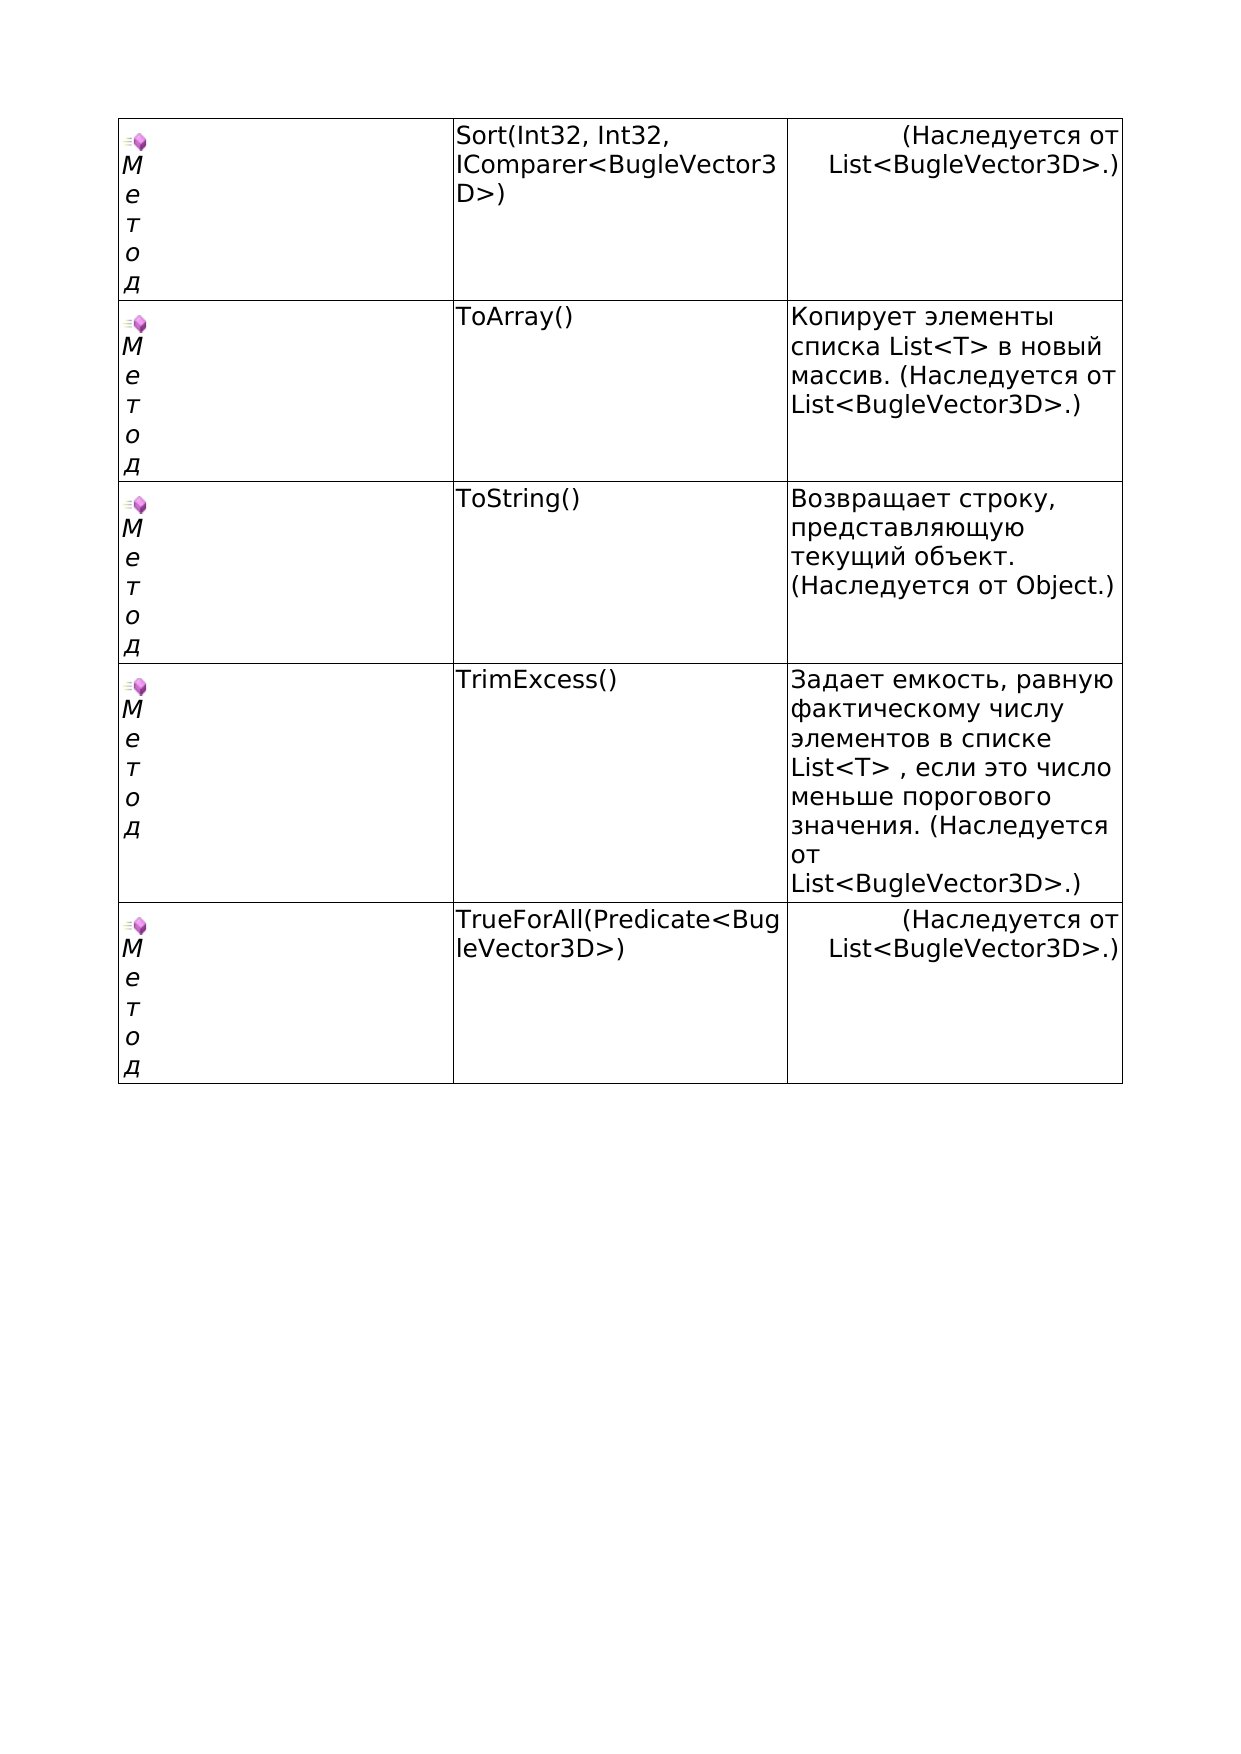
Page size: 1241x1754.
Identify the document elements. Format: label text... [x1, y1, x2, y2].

table_cell Копирует элементы списка List<T> в новый массив. (Наследуется от List<BugleVector3D>.) [788, 301, 1122, 481]
picture [121, 315, 147, 333]
picture [121, 133, 147, 151]
table_cell (Наследуется от List<BugleVector3D>.) [788, 903, 1122, 1083]
picture [121, 917, 147, 935]
table_cell ToString() [454, 482, 787, 662]
table_cell TrimExcess() [454, 664, 787, 902]
picture [121, 678, 147, 696]
table_cell [119, 301, 453, 481]
table_cell Задает емкость, равную фактическому числу элементов в списке List<T> , если это число меньше порогового значения. (Наследуется от List<BugleVector3D>.) [788, 664, 1122, 902]
table_cell [119, 664, 453, 902]
table_cell Возвращает строку, представляющую текущий объект. (Наследуется от Object.) [788, 482, 1122, 662]
table_cell ToArray() [454, 301, 787, 481]
picture [121, 496, 147, 514]
table_cell TrueForAll(Predicate<BugleVector3D>) [454, 903, 787, 1083]
table_cell [119, 482, 453, 662]
table_cell [119, 119, 453, 299]
table_cell [119, 903, 453, 1083]
table_cell Sort(Int32, Int32, IComparer<BugleVector3D>) [454, 119, 787, 299]
table_cell (Наследуется от List<BugleVector3D>.) [788, 119, 1122, 299]
